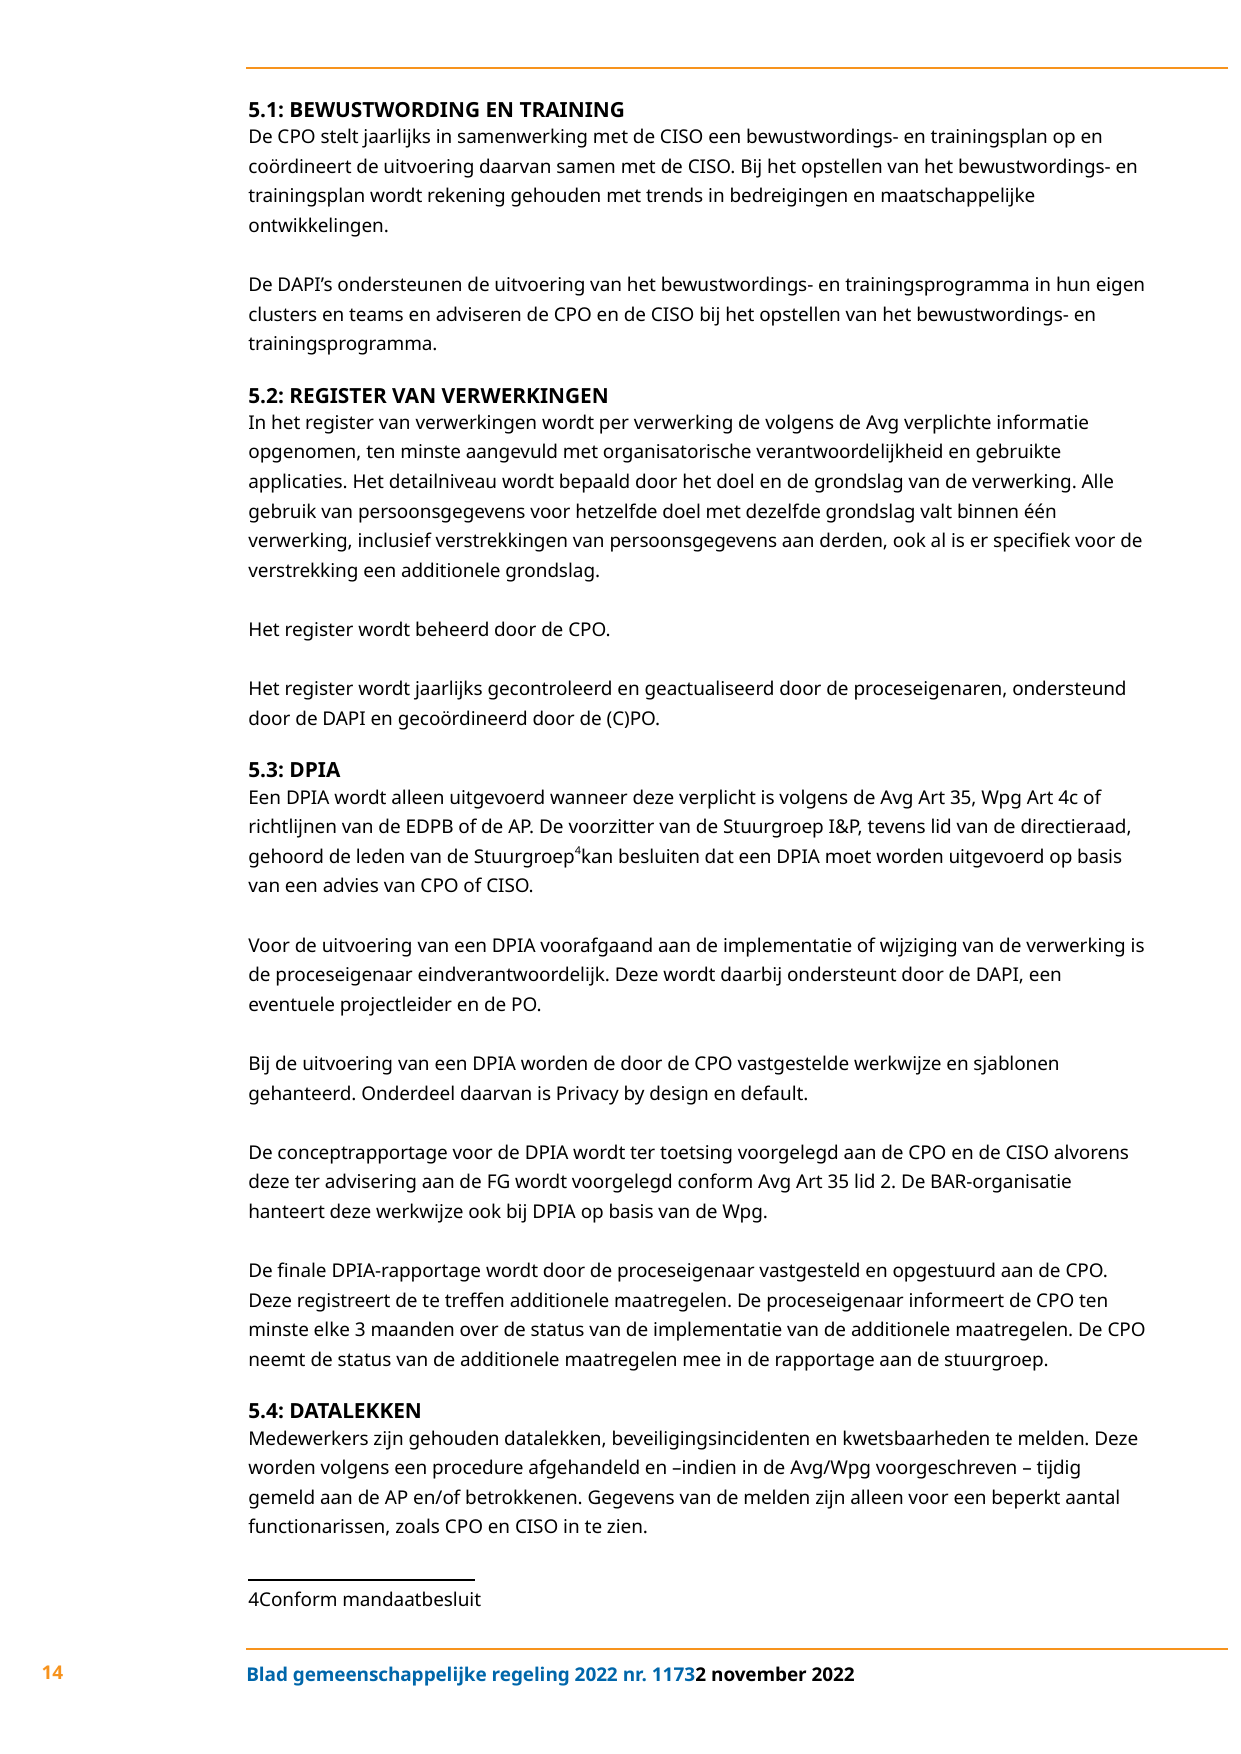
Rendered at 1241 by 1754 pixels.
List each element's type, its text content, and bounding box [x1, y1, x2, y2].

picture [41, 47, 231, 172]
text Het register wordt beheerd door de CPO. [248, 616, 1152, 642]
text Conform mandaatbesluit [248, 1586, 1152, 1612]
text 5.4: DATALEKKEN [248, 1396, 1152, 1425]
text De conceptrapportage voor de DPIA wordt ter toetsing voorgelegd aan de CPO en de CISO alvorens deze ter advisering aan de FG wordt voorgelegd conform Avg Art 35 lid 2. De BAR-organisatie hanteert deze werkwijze ook bij DPIA op basis van de Wpg. [248, 1139, 1152, 1224]
text Medewerkers zijn gehouden datalekken, beveiligingsincidenten en kwetsbaarheden te melden. Deze worden volgens een procedure afgehandeld en –indien in de Avg/Wpg voorgeschreven – tijdig gemeld aan de AP en/of betrokkenen. Gegevens van de melden zijn alleen voor een beperkt aantal functionarissen, zoals CPO en CISO in te zien. [248, 1425, 1152, 1539]
text Het register wordt jaarlijks gecontroleerd en geactualiseerd door de proceseigenaren, ondersteund door de DAPI en gecoördineerd door de (C)PO. [248, 675, 1152, 731]
text Bij de uitvoering van een DPIA worden de door de CPO vastgestelde werkwijze en sjablonen gehanteerd. Onderdeel daarvan is Privacy by design en default. [248, 1050, 1152, 1105]
text 5.1: BEWUSTWORDING EN TRAINING [248, 95, 1152, 123]
text De DAPI’s ondersteunen de uitvoering van het bewustwordings- en trainingsprogramma in hun eigen clusters en teams en adviseren de CPO en de CISO bij het opstellen van het bewustwordings- en trainingsprogramma. [248, 271, 1152, 356]
text 5.2: REGISTER VAN VERWERKINGEN [248, 381, 1152, 409]
text 5.3: DPIA [248, 755, 1152, 784]
text Voor de uitvoering van een DPIA voorafgaand aan de implementatie of wijziging van de verwerking is de proceseigenaar eindverantwoordelijk. Deze wordt daarbij ondersteunt door de DAPI, een eventuele projectleider en de PO. [248, 932, 1152, 1017]
text In het register van verwerkingen wordt per verwerking de volgens de Avg verplichte informatie opgenomen, ten minste aangevuld met organisatorische verantwoordelijkheid en gebruikte applicaties. Het detailniveau wordt bepaald door het doel en de grondslag van de verwerking. Alle gebruik van persoonsgegevens voor hetzelfde doel met dezelfde grondslag valt binnen één verwerking, inclusief verstrekkingen van persoonsgegevens aan derden, ook al is er specifiek voor de verstrekking een additionele grondslag. [248, 409, 1152, 583]
text De CPO stelt jaarlijks in samenwerking met de CISO een bewustwordings- en trainingsplan op en coördineert de uitvoering daarvan samen met de CISO. Bij het opstellen van het bewustwordings- en trainingsplan wordt rekening gehouden met trends in bedreigingen en maatschappelijke ontwikkelingen. [248, 123, 1152, 238]
text Een DPIA wordt alleen uitgevoerd wanneer deze verplicht is volgens de Avg Art 35, Wpg Art 4c of richtlijnen van de EDPB of de AP. De voorzitter van de Stuurgroep I&P, tevens lid van de directieraad, gehoord de leden van de Stuurgroepkan besluiten dat een DPIA moet worden uitgevoerd op basis van een advies van CPO of CISO. [248, 784, 1152, 898]
text De finale DPIA-rapportage wordt door de proceseigenaar vastgesteld en opgestuurd aan de CPO. Deze registreert de te treffen additionele maatregelen. De proceseigenaar informeert de CPO ten minste elke 3 maanden over de status van de implementatie van de additionele maatregelen. De CPO neemt de status van de additionele maatregelen mee in de rapportage aan de stuurgroep. [248, 1257, 1152, 1372]
